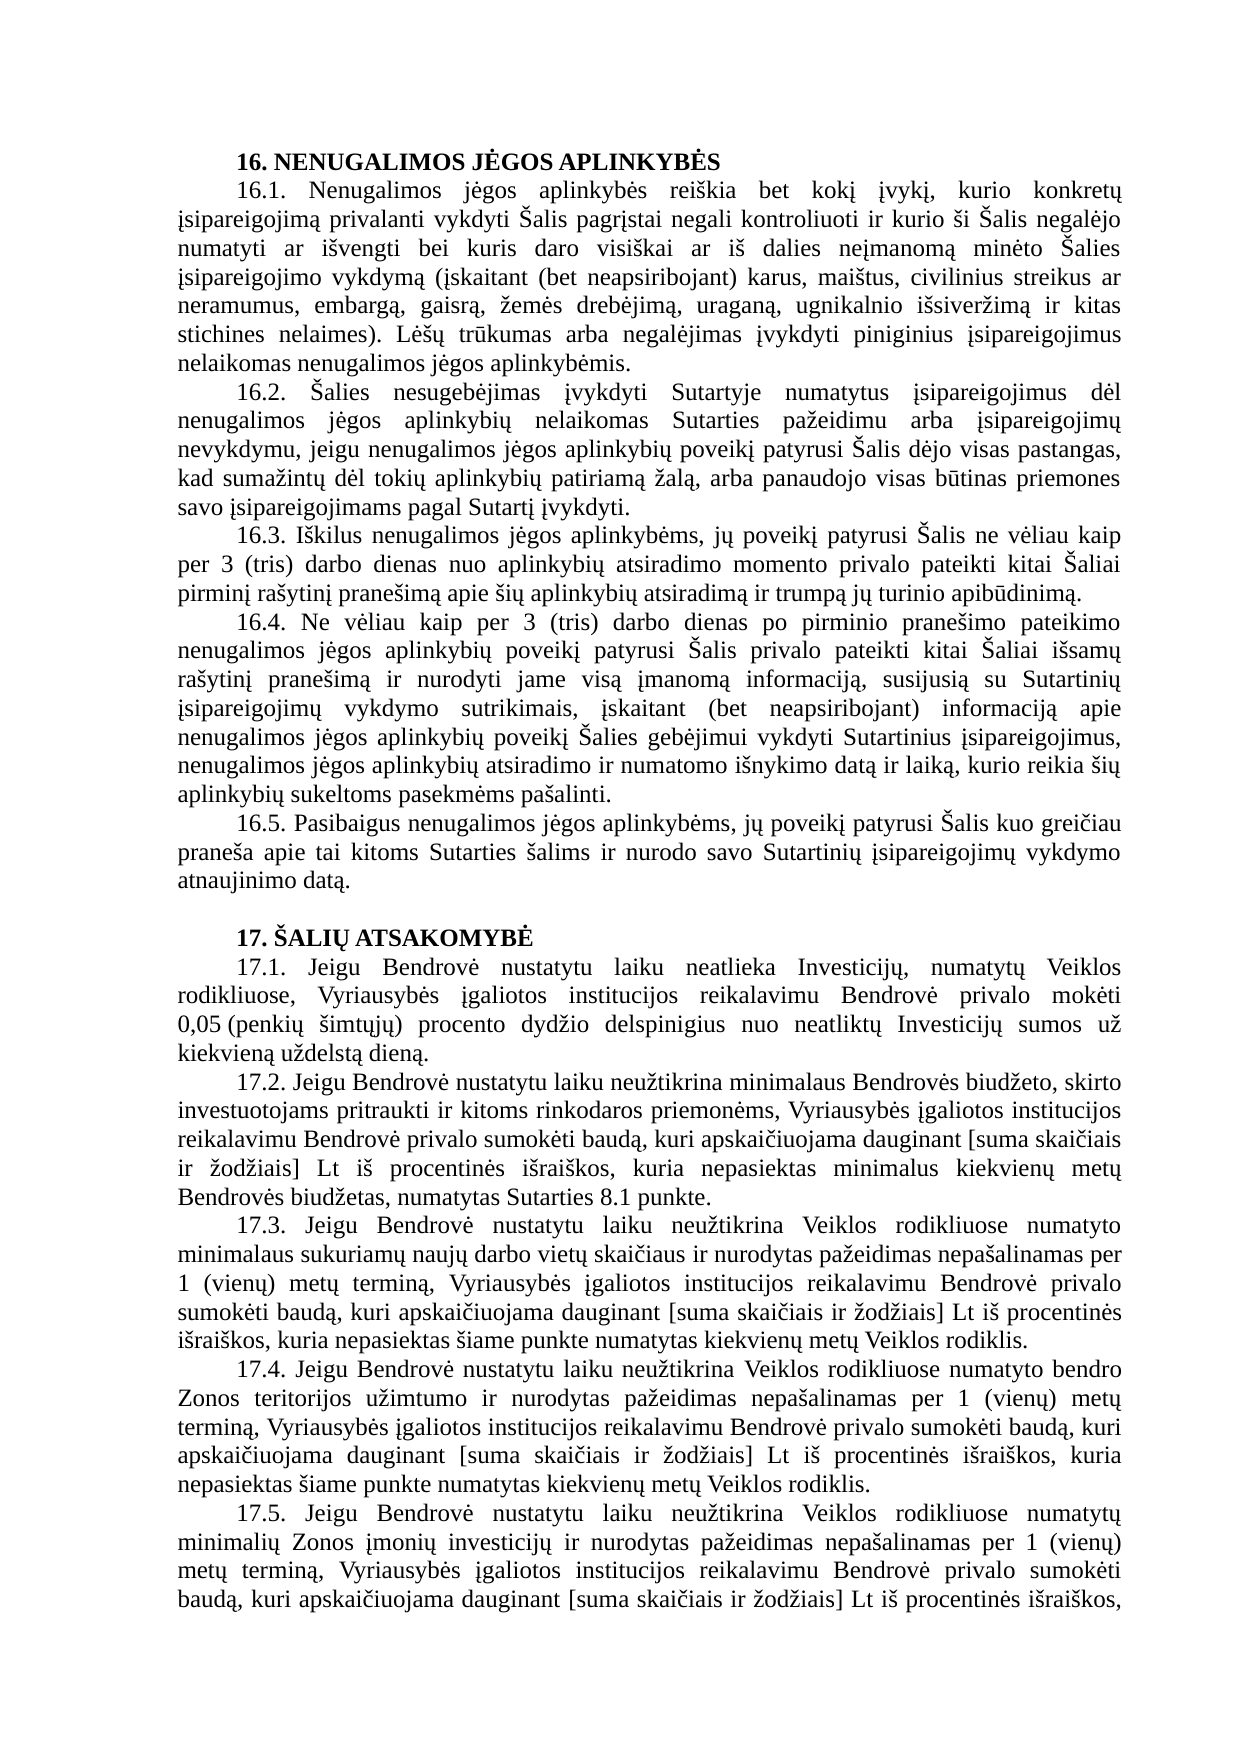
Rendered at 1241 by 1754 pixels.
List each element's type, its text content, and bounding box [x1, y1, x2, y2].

text 16. Nenugalimos jėgos aplinkybės [177, 147, 1122, 176]
text 17.2. Jeigu Bendrovė nustatytu laiku neužtikrina minimalaus Bendrovės biudžeto, skirto investuotojams pritraukti ir kitoms rinkodaros priemonėms, Vyriausybės įgaliotos institucijos reikalavimu Bendrovė privalo sumokėti baudą, kuri apskaičiuojama dauginant [suma skaičiais ir žodžiais] Lt iš procentinės išraiškos, kuria nepasiektas minimalus kiekvienų metų Bendrovės biudžetas, numatytas Sutarties 8.1 punkte. [177, 1067, 1122, 1211]
text 17.4. Jeigu Bendrovė nustatytu laiku neužtikrina Veiklos rodikliuose numatyto bendro Zonos teritorijos užimtumo ir nurodytas pažeidimas nepašalinamas per 1 (vienų) metų terminą, Vyriausybės įgaliotos institucijos reikalavimu Bendrovė privalo sumokėti baudą, kuri apskaičiuojama dauginant [suma skaičiais ir žodžiais] Lt iš procentinės išraiškos, kuria nepasiektas šiame punkte numatytas kiekvienų metų Veiklos rodiklis. [177, 1354, 1122, 1498]
text 16.2. Šalies nesugebėjimas įvykdyti Sutartyje numatytus įsipareigojimus dėl nenugalimos jėgos aplinkybių nelaikomas Sutarties pažeidimu arba įsipareigojimų nevykdymu, jeigu nenugalimos jėgos aplinkybių poveikį patyrusi Šalis dėjo visas pastangas, kad sumažintų dėl tokių aplinkybių patiriamą žalą, arba panaudojo visas būtinas priemones savo įsipareigojimams pagal Sutartį įvykdyti. [177, 377, 1122, 521]
text 17. Šalių atsakomybė [177, 923, 1122, 952]
text 17.3. Jeigu Bendrovė nustatytu laiku neužtikrina Veiklos rodikliuose numatyto minimalaus sukuriamų naujų darbo vietų skaičiaus ir nurodytas pažeidimas nepašalinamas per 1 (vienų) metų terminą, Vyriausybės įgaliotos institucijos reikalavimu Bendrovė privalo sumokėti baudą, kuri apskaičiuojama dauginant [suma skaičiais ir žodžiais] Lt iš procentinės išraiškos, kuria nepasiektas šiame punkte numatytas kiekvienų metų Veiklos rodiklis. [177, 1211, 1122, 1354]
text 16.5. Pasibaigus nenugalimos jėgos aplinkybėms, jų poveikį patyrusi Šalis kuo greičiau praneša apie tai kitoms Sutarties šalims ir nurodo savo Sutartinių įsipareigojimų vykdymo atnaujinimo datą. [177, 808, 1122, 894]
text 17.1. Jeigu Bendrovė nustatytu laiku neatlieka Investicijų, numatytų Veiklos rodikliuose, Vyriausybės įgaliotos institucijos reikalavimu Bendrovė privalo mokėti 0,05 (penkių šimtųjų) procento dydžio delspinigius nuo neatliktų Investicijų sumos už kiekvieną uždelstą dieną. [177, 952, 1122, 1067]
text 17.5. Jeigu Bendrovė nustatytu laiku neužtikrina Veiklos rodikliuose numatytų minimalių Zonos įmonių investicijų ir nurodytas pažeidimas nepašalinamas per 1 (vienų) metų terminą, Vyriausybės įgaliotos institucijos reikalavimu Bendrovė privalo sumokėti baudą, kuri apskaičiuojama dauginant [suma skaičiais ir žodžiais] Lt iš procentinės išraiškos, [177, 1498, 1122, 1613]
text 16.3. Iškilus nenugalimos jėgos aplinkybėms, jų poveikį patyrusi Šalis ne vėliau kaip per 3 (tris) darbo dienas nuo aplinkybių atsiradimo momento privalo pateikti kitai Šaliai pirminį rašytinį pranešimą apie šių aplinkybių atsiradimą ir trumpą jų turinio apibūdinimą. [177, 521, 1122, 607]
text 16.4. Ne vėliau kaip per 3 (tris) darbo dienas po pirminio pranešimo pateikimo nenugalimos jėgos aplinkybių poveikį patyrusi Šalis privalo pateikti kitai Šaliai išsamų rašytinį pranešimą ir nurodyti jame visą įmanomą informaciją, susijusią su Sutartinių įsipareigojimų vykdymo sutrikimais, įskaitant (bet neapsiribojant) informaciją apie nenugalimos jėgos aplinkybių poveikį Šalies gebėjimui vykdyti Sutartinius įsipareigojimus, nenugalimos jėgos aplinkybių atsiradimo ir numatomo išnykimo datą ir laiką, kurio reikia šių aplinkybių sukeltoms pasekmėms pašalinti. [177, 607, 1122, 808]
text 16.1. Nenugalimos jėgos aplinkybės reiškia bet kokį įvykį, kurio konkretų įsipareigojimą privalanti vykdyti Šalis pagrįstai negali kontroliuoti ir kurio ši Šalis negalėjo numatyti ar išvengti bei kuris daro visiškai ar iš dalies neįmanomą minėto Šalies įsipareigojimo vykdymą (įskaitant (bet neapsiribojant) karus, maištus, civilinius streikus ar neramumus, embargą, gaisrą, žemės drebėjimą, uraganą, ugnikalnio išsiveržimą ir kitas stichines nelaimes). Lėšų trūkumas arba negalėjimas įvykdyti piniginius įsipareigojimus nelaikomas nenugalimos jėgos aplinkybėmis. [177, 176, 1122, 377]
